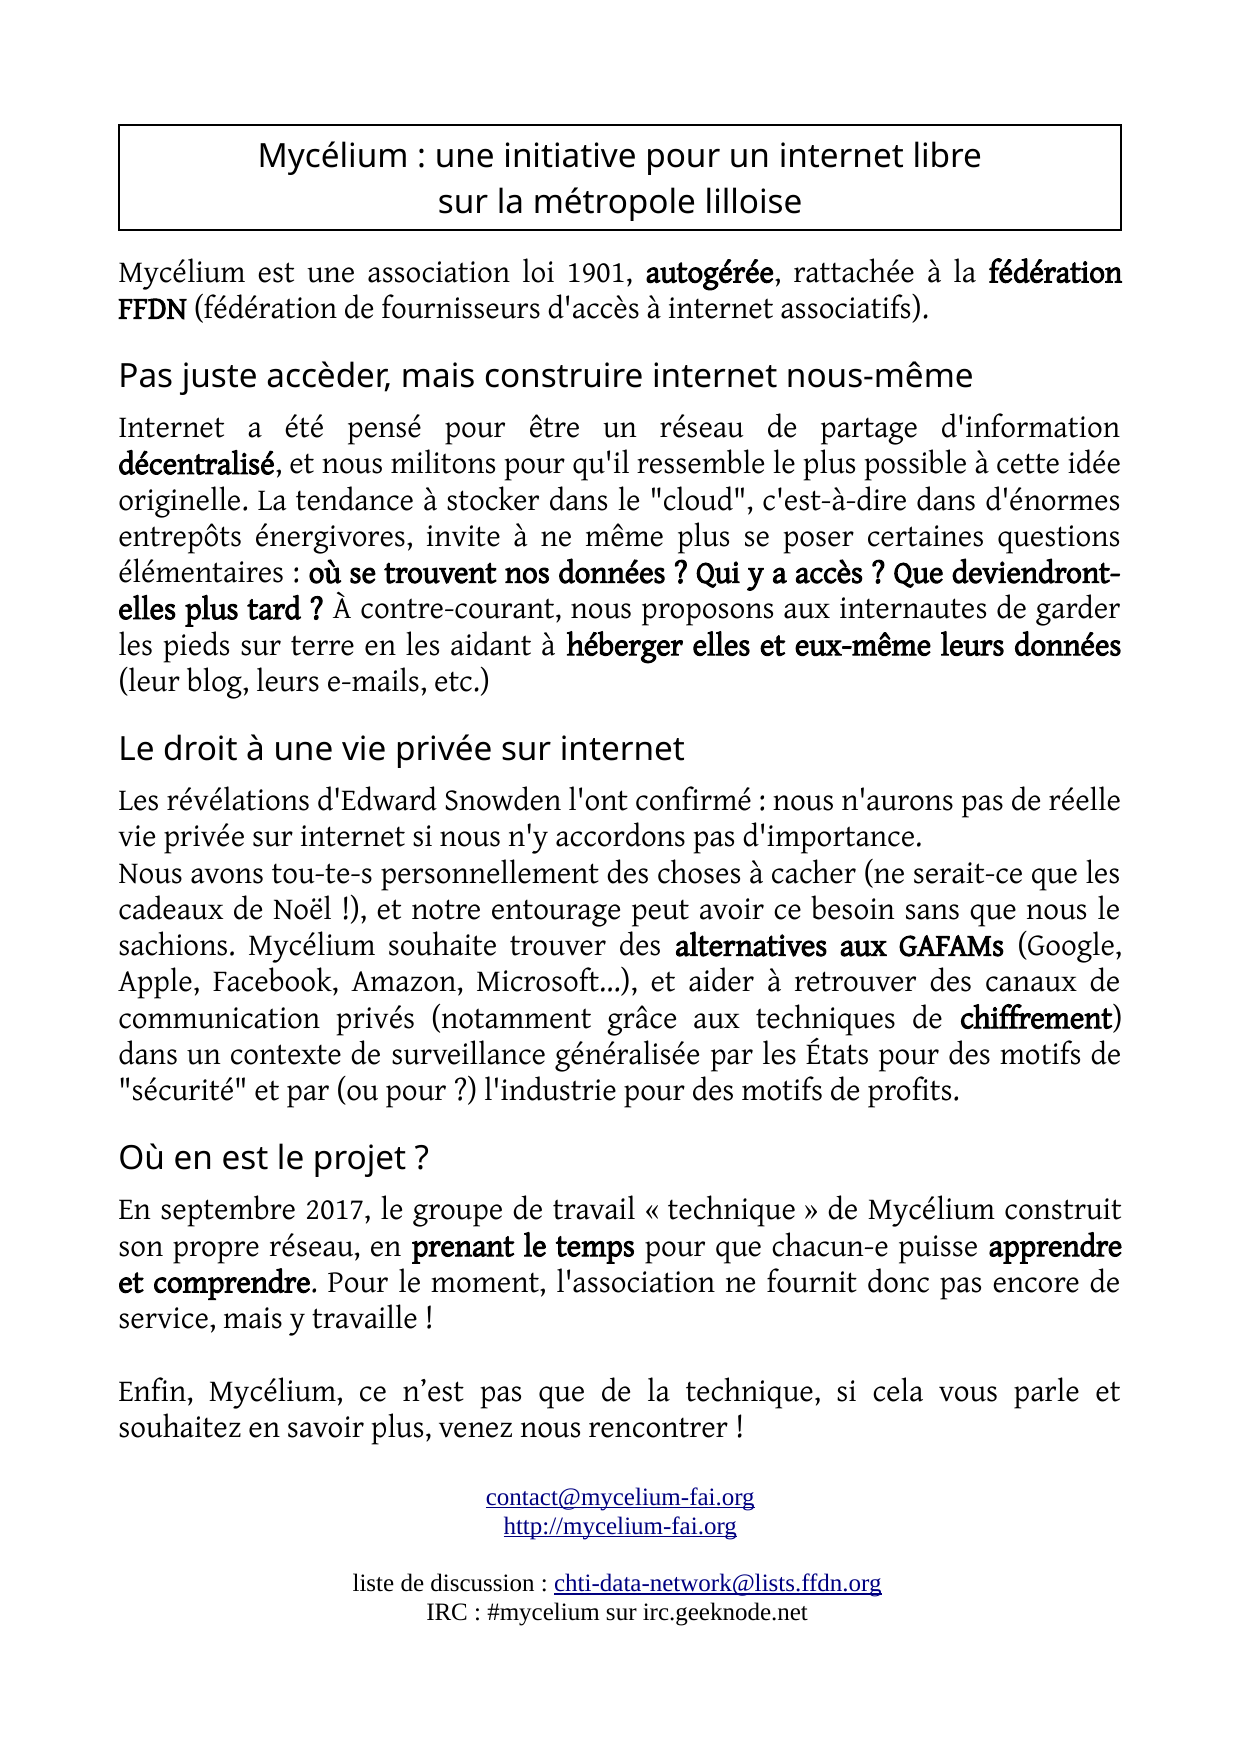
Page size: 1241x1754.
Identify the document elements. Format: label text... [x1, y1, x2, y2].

text Enfin, Mycélium, ce n’est pas que de la technique, si cela vous parle et souhaitez en savoir plus, venez nous rencontrer ! [118, 1373, 1122, 1446]
subtitle Le droit à une vie privée sur internet [118, 725, 1122, 770]
title Mycélium : une initiative pour un internet libre sur la métropole lilloise [120, 126, 1120, 229]
subtitle Pas juste accèder, mais construire internet nous-même [118, 352, 1122, 397]
text Mycélium est une association loi 1901, autogérée, rattachée à la fédération FFDN (fédération de fournisseurs d'accès à internet associatifs). [118, 254, 1122, 327]
text http://mycelium-fai.org [118, 1511, 1122, 1539]
text Internet a été pensé pour être un réseau de partage d'information décentralisé, et nous militons pour qu'il ressemble le plus possible à cette idée originelle. La tendance à stocker dans le "cloud", c'est-à-dire dans d'énormes entrepôts énergivores, invite à ne même plus se poser certaines questions élémentaires : où se trouvent nos données ? Qui y a accès ? Que deviendront-elles plus tard ? À contre-courant, nous proposons aux internautes de garder les pieds sur terre en les aidant à héberger elles et eux-même leurs données (leur blog, leurs e-mails, etc.) [118, 410, 1122, 700]
text Nous avons tou-te-s personnellement des choses à cacher (ne serait-ce que les cadeaux de Noël !), et notre entourage peut avoir ce besoin sans que nous le sachions. Mycélium souhaite trouver des alternatives aux GAFAMs (Google, Apple, Facebook, Amazon, Microsoft...), et aider à retrouver des canaux de communication privés (notamment grâce aux techniques de chiffrement) dans un contexte de surveillance généralisée par les États pour des motifs de "sécurité" et par (ou pour ?) l'industrie pour des motifs de profits. [118, 855, 1122, 1109]
subtitle Où en est le projet ? [118, 1134, 1122, 1179]
text contact@mycelium-fai.org [118, 1482, 1122, 1511]
text Les révélations d'Edward Snowden l'ont confirmé : nous n'aurons pas de réelle vie privée sur internet si nous n'y accordons pas d'importance. [118, 783, 1122, 855]
text liste de discussion : chti-data-network@lists.ffdn.org [118, 1568, 1122, 1597]
text IRC : #mycelium sur irc.geeknode.net [118, 1597, 1122, 1626]
text En septembre 2017, le groupe de travail « technique » de Mycélium construit son propre réseau, en prenant le temps pour que chacun-e puisse apprendre et comprendre. Pour le moment, l'association ne fournit donc pas encore de service, mais y travaille ! [118, 1192, 1122, 1337]
